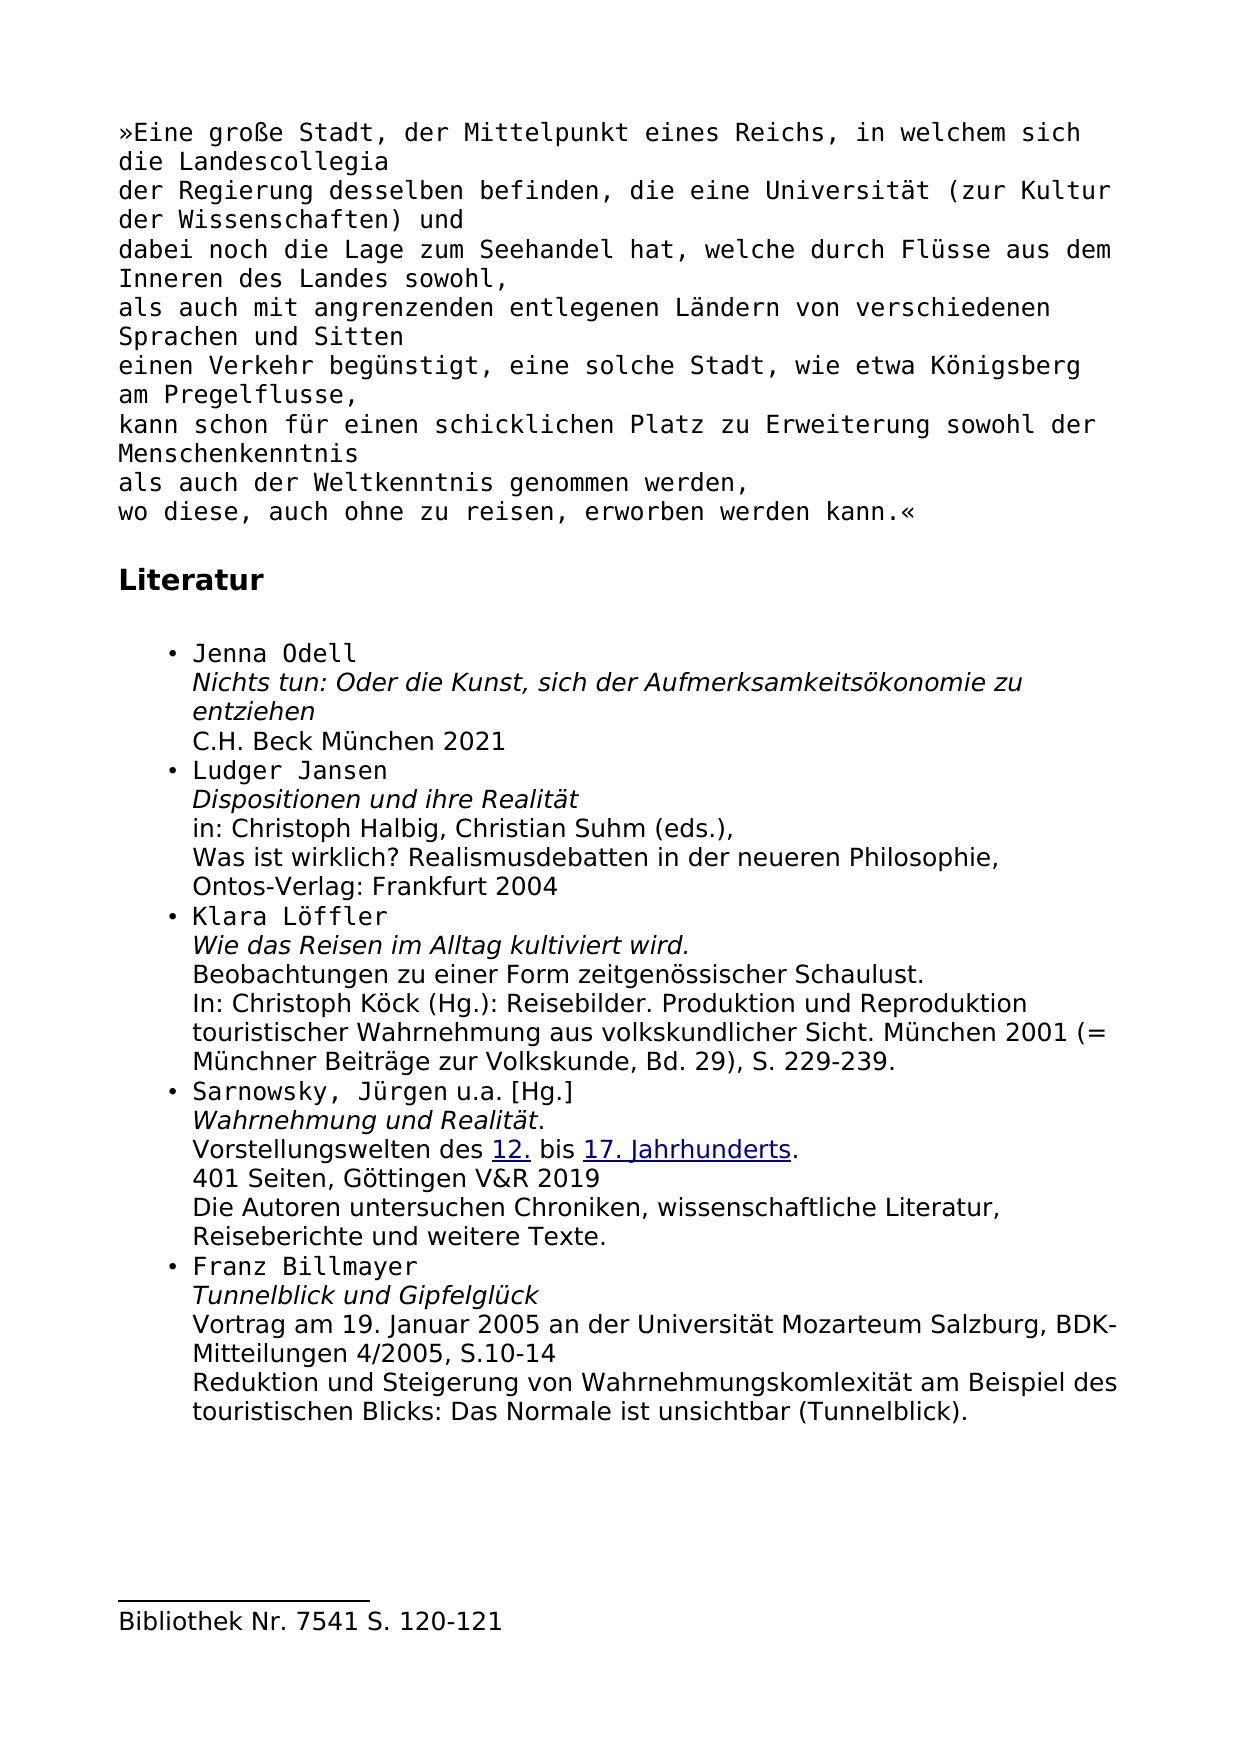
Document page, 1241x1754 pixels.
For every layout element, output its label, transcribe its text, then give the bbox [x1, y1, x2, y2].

list Franz Billmayer Tunnelblick und Gipfelglück Vortrag am 19. Januar 2005 an der Universität Mozarteum Salzburg, BDK-Mitteilungen 4/2005, S.10-14 Reduktion und Steigerung von Wahrnehmungskomlexität am Beispiel des touristischen Blicks: Das Normale ist unsichtbar (Tunnelblick). [177, 1252, 1122, 1427]
subtitle Literatur [118, 563, 1122, 597]
list Ludger Jansen Dispositionen und ihre Realität in: Christoph Halbig, Christian Suhm (eds.), Was ist wirklich? Realismusdebatten in der neueren Philosophie, Ontos-Verlag: Frankfurt 2004 [177, 756, 1122, 902]
list Sarnowsky, Jürgen u.a. [Hg.] Wahrnehmung und Realität. Vorstellungswelten des 12. bis 17. Jahrhunderts. 401 Seiten, Göttingen V&R 2019 Die Autoren untersuchen Chroniken, wissenschaftliche Literatur, Reiseberichte und weitere Texte. [177, 1077, 1122, 1252]
text Bibliothek Nr. 7541 S. 120-121 [118, 1607, 1122, 1636]
text »Eine große Stadt, der Mittelpunkt eines Reichs, in welchem sich die Landescollegia der Regierung desselben befinden, die eine Universität (zur Kultur der Wissenschaften) und dabei noch die Lage zum Seehandel hat, welche durch Flüsse aus dem Inneren des Landes sowohl, als auch mit angrenzenden entlegenen Ländern von verschiedenen Sprachen und Sitten einen Verkehr begünstigt, eine solche Stadt, wie etwa Königsberg am Pregelflusse, kann schon für einen schicklichen Platz zu Erweiterung sowohl der Menschenkenntnis als auch der Weltkenntnis genommen werden, wo diese, auch ohne zu reisen, erworben werden kann.« [118, 118, 1122, 526]
list Jenna Odell Nichts tun: Oder die Kunst, sich der Aufmerksamkeitsökonomie zu entziehen C.H. Beck München 2021 [177, 639, 1122, 756]
list Klara Löffler Wie das Reisen im Alltag kultiviert wird. Beobachtungen zu einer Form zeitgenössischer Schaulust. In: Christoph Köck (Hg.): Reisebilder. Produktion und Reproduktion touristischer Wahrnehmung aus volkskundlicher Sicht. München 2001 (= Münchner Beiträge zur Volkskunde, Bd. 29), S. 229-239. [177, 902, 1122, 1077]
